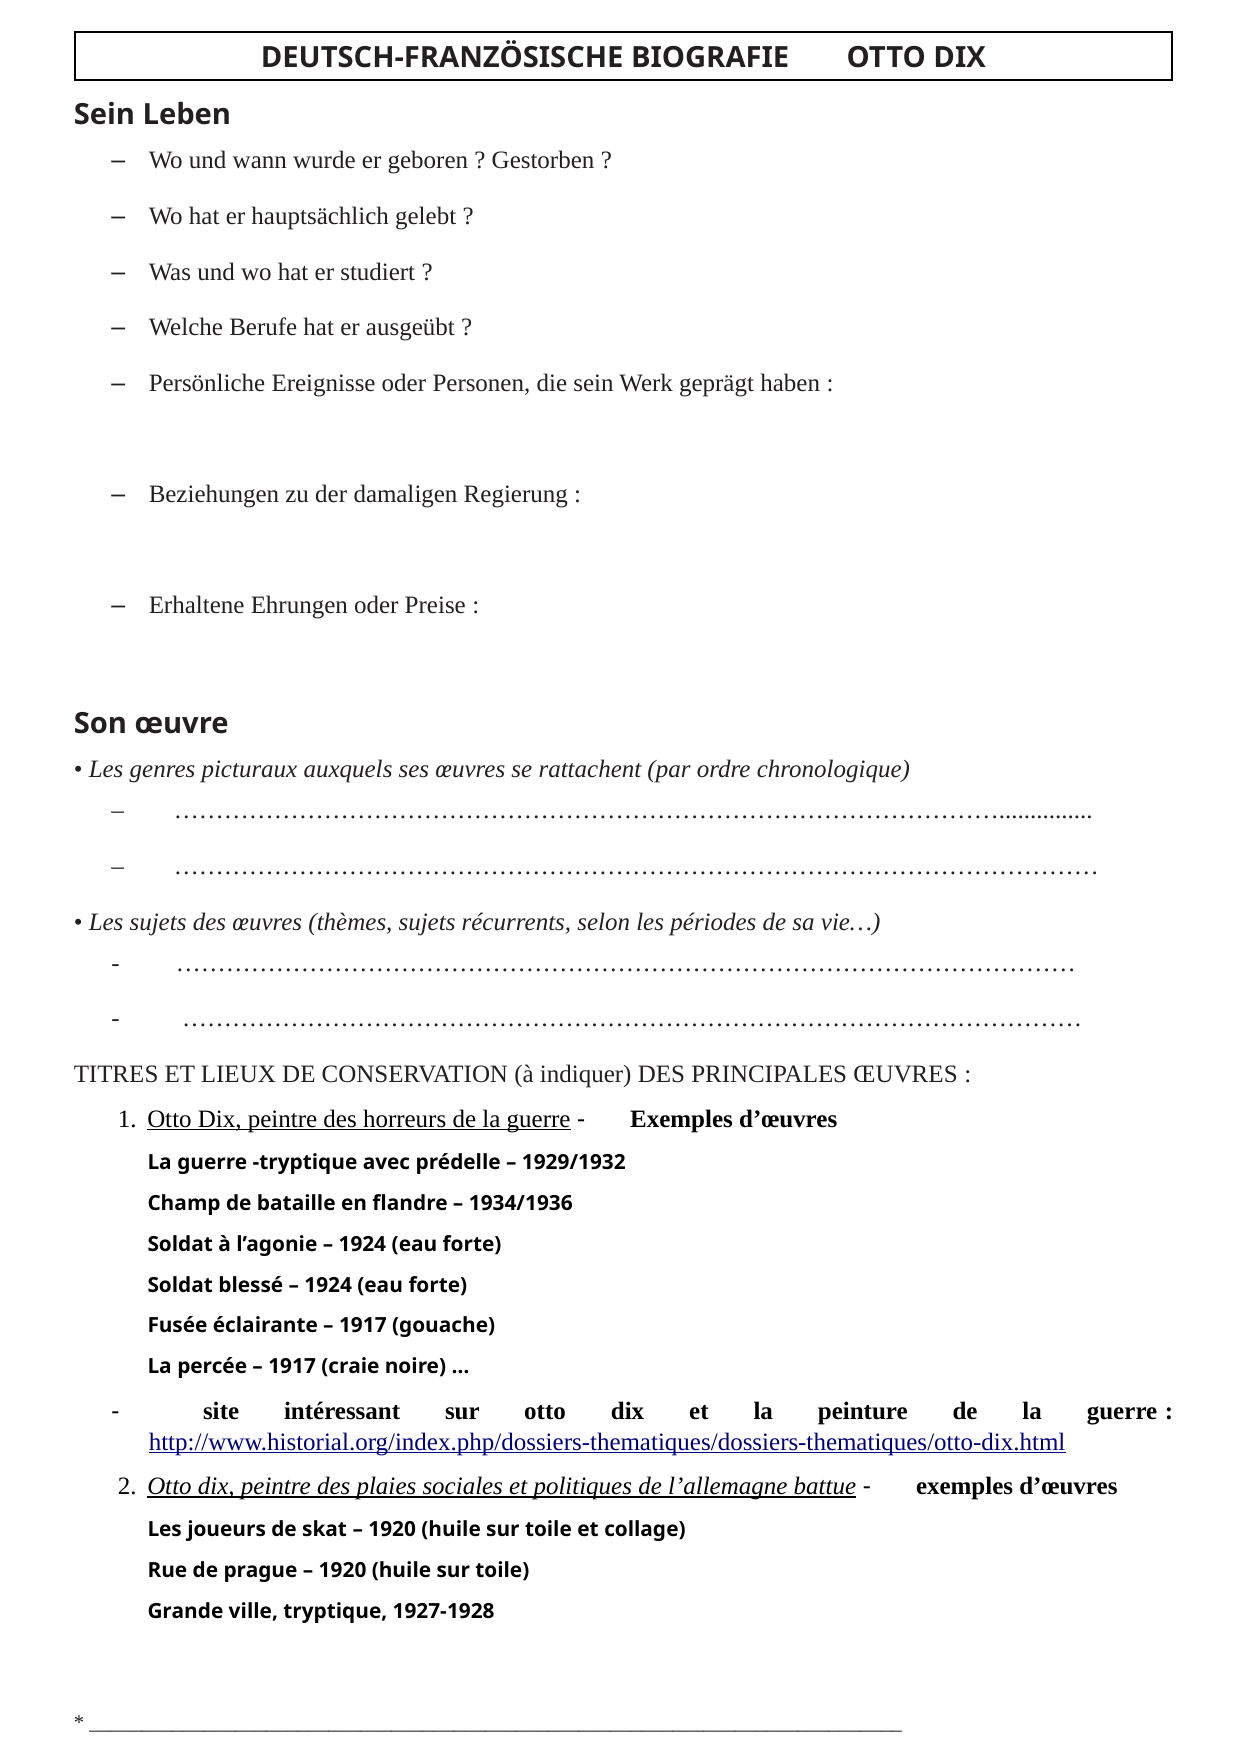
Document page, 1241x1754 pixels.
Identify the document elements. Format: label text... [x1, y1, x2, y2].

text La guerre -tryptique avec prédelle – 1929/1932 [147, 1147, 1173, 1175]
text DEUTSCH-FRANZÖSISCHE BIOGRAFIE OTTO DIX [76, 33, 1171, 79]
list Welche Berufe hat er ausgeübt ? [111, 312, 1173, 341]
list Wo hat er hauptsächlich gelebt ? [111, 201, 1173, 230]
text * ______________________________________________________________________________ [73, 1710, 1173, 1734]
text Son œuvre [73, 702, 1173, 742]
list Was und wo hat er studiert ? [111, 257, 1173, 286]
text - ……………………………………………………………………………………………… [111, 1003, 1173, 1032]
text – ………………………………………………………………………………………………… [111, 851, 1173, 880]
text Grande ville, tryptique, 1927-1928 [147, 1596, 1173, 1625]
list Otto dix, peintre des plaies sociales et politiques de l’allemagne battue - exemples d’œuvres [118, 1468, 1173, 1502]
text La percée – 1917 (craie noire) … [147, 1352, 1173, 1380]
text Fusée éclairante – 1917 (gouache) [147, 1311, 1173, 1339]
text Sein Leben [73, 93, 1173, 133]
text Champ de bataille en flandre – 1934/1936 [147, 1188, 1173, 1216]
text • Les sujets des œuvres (thèmes, sujets récurrents, selon les périodes de sa vie…) [73, 907, 1173, 935]
text Soldat à l’agonie – 1924 (eau forte) [147, 1229, 1173, 1257]
list Otto Dix, peintre des horreurs de la guerre - Exemples d’œuvres [118, 1100, 1173, 1134]
text – ………………………………………………………………………………………............... [111, 795, 1173, 824]
text - ……………………………………………………………………………………………… [111, 948, 1173, 977]
text Les joueurs de skat – 1920 (huile sur toile et collage) [147, 1514, 1173, 1543]
text TITRES ET LIEUX DE CONSERVATION (à indiquer) DES PRINCIPALES ŒUVRES : [73, 1059, 1173, 1088]
text - site intéressant sur otto dix et la peinture de la guerre : http://www.historial.org/index.php/dossiers-thematiques/dossiers-thematiques/otto-dix.html [111, 1392, 1173, 1455]
text Soldat blessé – 1924 (eau forte) [147, 1270, 1173, 1298]
text Rue de prague – 1920 (huile sur toile) [147, 1555, 1173, 1584]
list Persönliche Ereignisse oder Personen, die sein Werk geprägt haben : [111, 368, 1173, 397]
list Erhaltene Ehrungen oder Preise : [111, 591, 1173, 619]
text • Les genres picturaux auxquels ses œuvres se rattachent (par ordre chronologique) [73, 754, 1173, 783]
list Wo und wann wurde er geboren ? Gestorben ? [111, 146, 1173, 174]
list Beziehungen zu der damaligen Regierung : [111, 479, 1173, 508]
